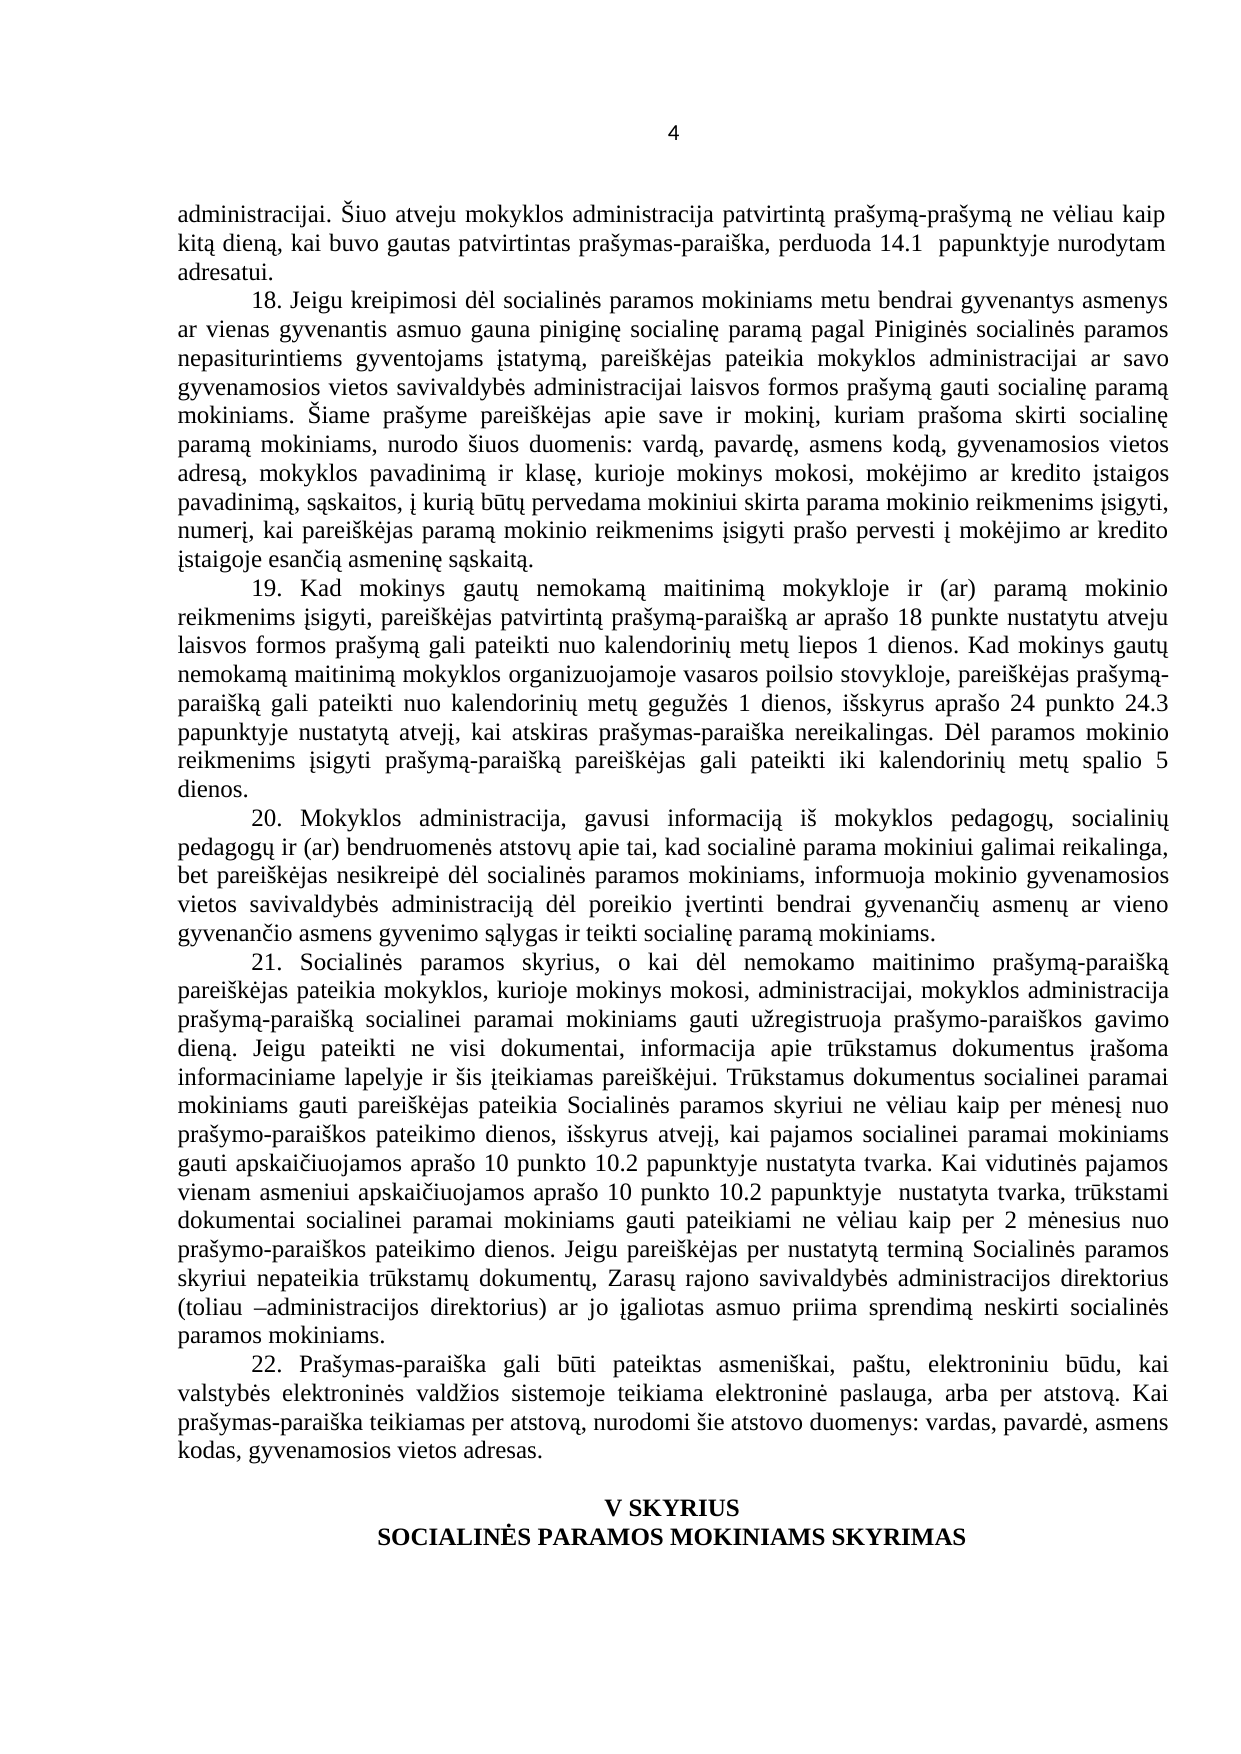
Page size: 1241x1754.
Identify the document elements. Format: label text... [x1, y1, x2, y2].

text 18. Jeigu kreipimosi dėl socialinės paramos mokiniams metu bendrai gyvenantys asmenys ar vienas gyvenantis asmuo gauna piniginę socialinę paramą pagal Piniginės socialinės paramos nepasiturintiems gyventojams įstatymą, pareiškėjas pateikia mokyklos administracijai ar savo gyvenamosios vietos savivaldybės administracijai laisvos formos prašymą gauti socialinę paramą mokiniams. Šiame prašyme pareiškėjas apie save ir mokinį, kuriam prašoma skirti socialinę paramą mokiniams, nurodo šiuos duomenis: vardą, pavardę, asmens kodą, gyvenamosios vietos adresą, mokyklos pavadinimą ir klasę, kurioje mokinys mokosi, mokėjimo ar kredito įstaigos pavadinimą, sąskaitos, į kurią būtų pervedama mokiniui skirta parama mokinio reikmenims įsigyti, numerį, kai pareiškėjas paramą mokinio reikmenims įsigyti prašo pervesti į mokėjimo ar kredito įstaigoje esančią asmeninę sąskaitą. [177, 285, 1170, 573]
text 22. Prašymas-paraiška gali būti pateiktas asmeniškai, paštu, elektroniniu būdu, kai valstybės elektroninės valdžios sistemoje teikiama elektroninė paslauga, arba per atstovą. Kai prašymas-paraiška teikiamas per atstovą, nurodomi šie atstovo duomenys: vardas, pavardė, asmens kodas, gyvenamosios vietos adresas. [177, 1349, 1170, 1464]
text V SKYRIUS [177, 1493, 1167, 1522]
text administracijai. Šiuo atveju mokyklos administracija patvirtintą prašymą-prašymą ne vėliau kaip kitą dieną, kai buvo gautas patvirtintas prašymas-paraiška, perduoda 14.1 papunktyje nurodytam adresatui. [177, 199, 1167, 285]
text 19. Kad mokinys gautų nemokamą maitinimą mokykloje ir (ar) paramą mokinio reikmenims įsigyti, pareiškėjas patvirtintą prašymą-paraišką ar aprašo 18 punkte nustatytu atveju laisvos formos prašymą gali pateikti nuo kalendorinių metų liepos 1 dienos. Kad mokinys gautų nemokamą maitinimą mokyklos organizuojamoje vasaros poilsio stovykloje, pareiškėjas prašymą-paraišką gali pateikti nuo kalendorinių metų gegužės 1 dienos, išskyrus aprašo 24 punkto 24.3 papunktyje nustatytą atvejį, kai atskiras prašymas-paraiška nereikalingas. Dėl paramos mokinio reikmenims įsigyti prašymą-paraišką pareiškėjas gali pateikti iki kalendorinių metų spalio 5 dienos. [177, 573, 1170, 803]
text SOCIALINĖS PARAMOS MOKINIAMS SKYRIMAS [177, 1522, 1167, 1550]
text 20. Mokyklos administracija, gavusi informaciją iš mokyklos pedagogų, socialinių pedagogų ir (ar) bendruomenės atstovų apie tai, kad socialinė parama mokiniui galimai reikalinga, bet pareiškėjas nesikreipė dėl socialinės paramos mokiniams, informuoja mokinio gyvenamosios vietos savivaldybės administraciją dėl poreikio įvertinti bendrai gyvenančių asmenų ar vieno gyvenančio asmens gyvenimo sąlygas ir teikti socialinę paramą mokiniams. [177, 803, 1170, 947]
text 21. Socialinės paramos skyrius, o kai dėl nemokamo maitinimo prašymą-paraišką pareiškėjas pateikia mokyklos, kurioje mokinys mokosi, administracijai, mokyklos administracija prašymą-paraišką socialinei paramai mokiniams gauti užregistruoja prašymo-paraiškos gavimo dieną. Jeigu pateikti ne visi dokumentai, informacija apie trūkstamus dokumentus įrašoma informaciniame lapelyje ir šis įteikiamas pareiškėjui. Trūkstamus dokumentus socialinei paramai mokiniams gauti pareiškėjas pateikia Socialinės paramos skyriui ne vėliau kaip per mėnesį nuo prašymo-paraiškos pateikimo dienos, išskyrus atvejį, kai pajamos socialinei paramai mokiniams gauti apskaičiuojamos aprašo 10 punkto 10.2 papunktyje nustatyta tvarka. Kai vidutinės pajamos vienam asmeniui apskaičiuojamos aprašo 10 punkto 10.2 papunktyje nustatyta tvarka, trūkstami dokumentai socialinei paramai mokiniams gauti pateikiami ne vėliau kaip per 2 mėnesius nuo prašymo-paraiškos pateikimo dienos. Jeigu pareiškėjas per nustatytą terminą Socialinės paramos skyriui nepateikia trūkstamų dokumentų, Zarasų rajono savivaldybės administracijos direktorius (toliau –administracijos direktorius) ar jo įgaliotas asmuo priima sprendimą neskirti socialinės paramos mokiniams. [177, 947, 1170, 1349]
